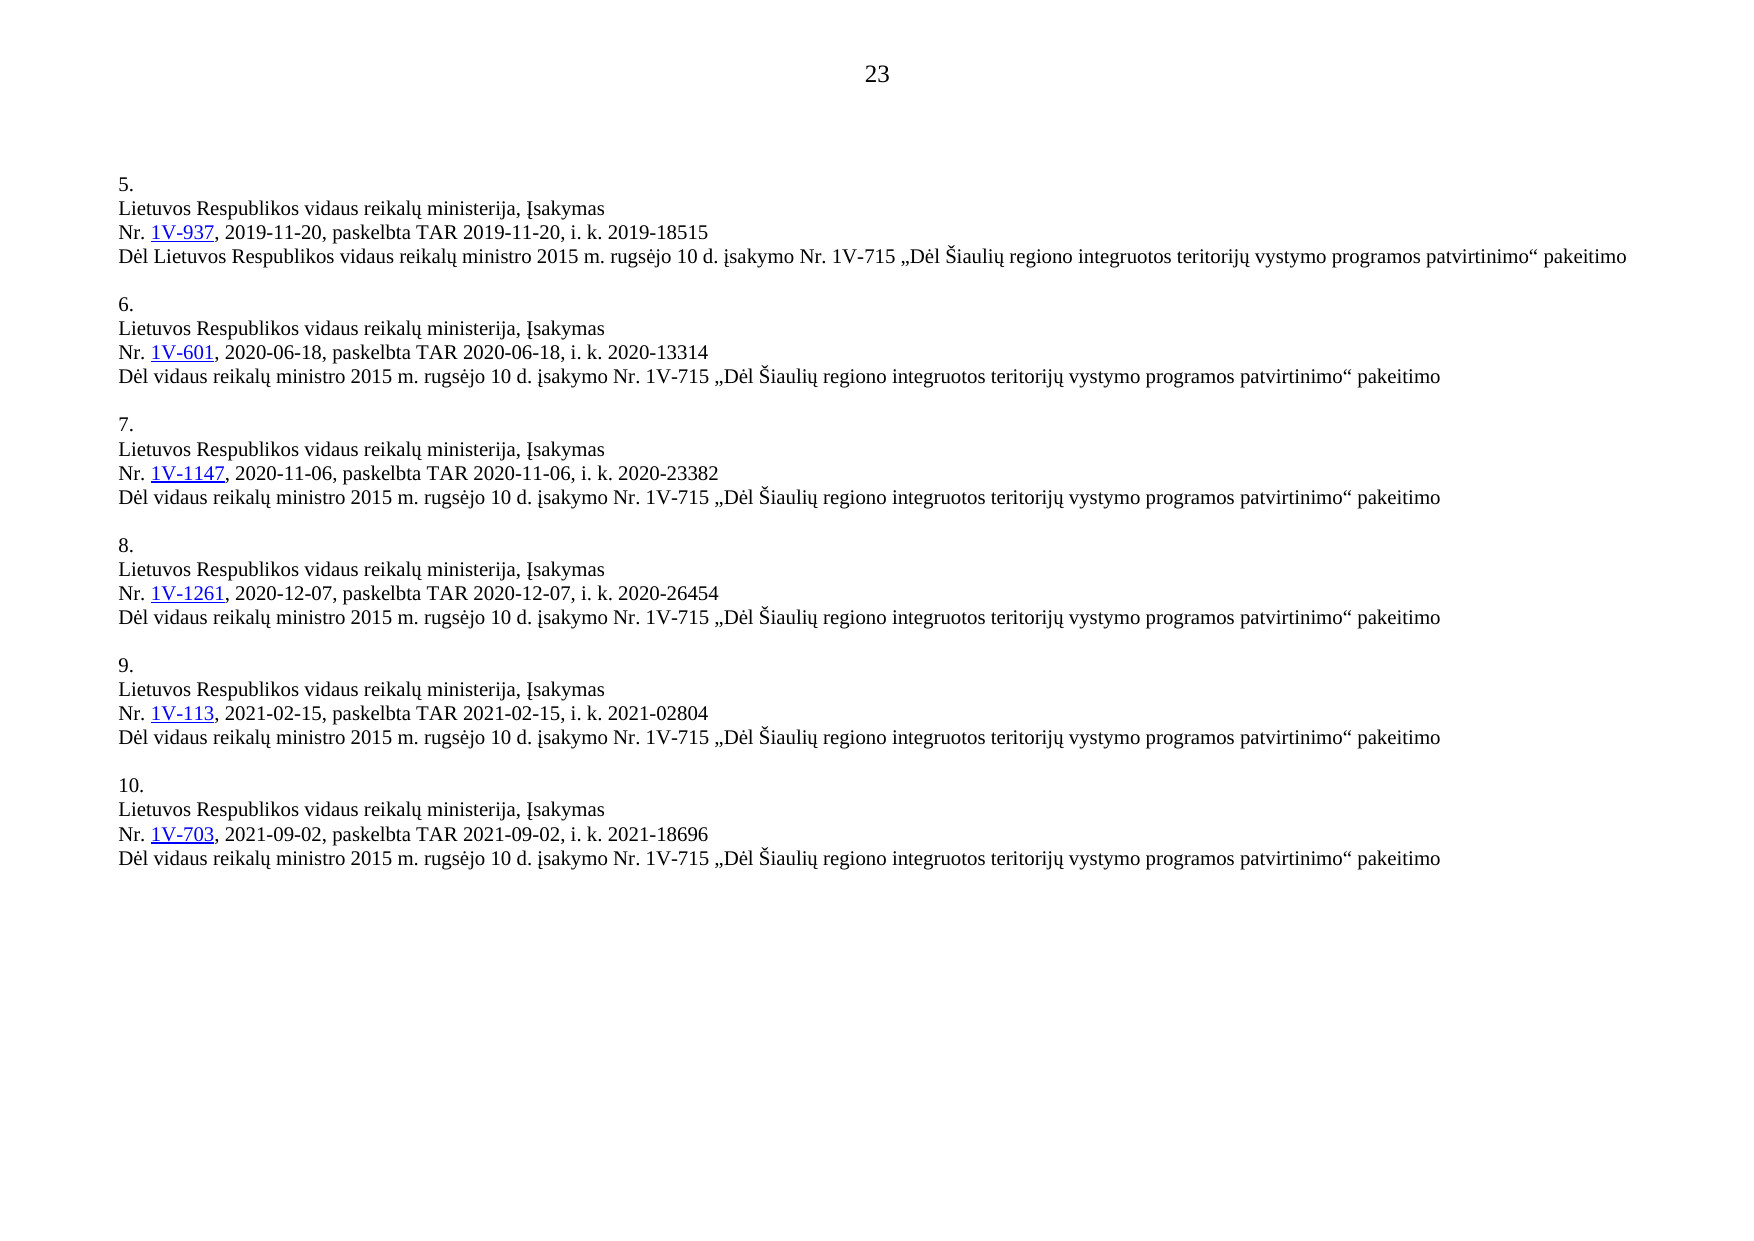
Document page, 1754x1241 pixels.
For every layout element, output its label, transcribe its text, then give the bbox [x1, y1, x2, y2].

text Lietuvos Respublikos vidaus reikalų ministerija, Įsakymas [118, 316, 1636, 340]
text Lietuvos Respublikos vidaus reikalų ministerija, Įsakymas [118, 196, 1636, 220]
text 10. [118, 773, 1636, 797]
text Lietuvos Respublikos vidaus reikalų ministerija, Įsakymas [118, 557, 1636, 581]
text Nr. 1V-1147, 2020-11-06, paskelbta TAR 2020-11-06, i. k. 2020-23382 [118, 461, 1636, 484]
text Lietuvos Respublikos vidaus reikalų ministerija, Įsakymas [118, 677, 1636, 701]
text 9. [118, 653, 1636, 677]
text Nr. 1V-937, 2019-11-20, paskelbta TAR 2019-11-20, i. k. 2019-18515 [118, 220, 1636, 244]
text Lietuvos Respublikos vidaus reikalų ministerija, Įsakymas [118, 436, 1636, 461]
text Lietuvos Respublikos vidaus reikalų ministerija, Įsakymas [118, 797, 1636, 821]
text Nr. 1V-703, 2021-09-02, paskelbta TAR 2021-09-02, i. k. 2021-18696 [118, 821, 1636, 846]
text Dėl vidaus reikalų ministro 2015 m. rugsėjo 10 d. įsakymo Nr. 1V-715 „Dėl Šiaulių regiono integruotos teritorijų vystymo programos patvirtinimo“ pakeitimo [118, 484, 1636, 509]
text Nr. 1V-1261, 2020-12-07, paskelbta TAR 2020-12-07, i. k. 2020-26454 [118, 581, 1636, 605]
text 6. [118, 292, 1636, 316]
text Dėl vidaus reikalų ministro 2015 m. rugsėjo 10 d. įsakymo Nr. 1V-715 „Dėl Šiaulių regiono integruotos teritorijų vystymo programos patvirtinimo“ pakeitimo [118, 605, 1636, 629]
text Dėl vidaus reikalų ministro 2015 m. rugsėjo 10 d. įsakymo Nr. 1V-715 „Dėl Šiaulių regiono integruotos teritorijų vystymo programos patvirtinimo“ pakeitimo [118, 725, 1636, 749]
text 8. [118, 533, 1636, 557]
text Dėl vidaus reikalų ministro 2015 m. rugsėjo 10 d. įsakymo Nr. 1V-715 „Dėl Šiaulių regiono integruotos teritorijų vystymo programos patvirtinimo“ pakeitimo [118, 364, 1636, 388]
text Nr. 1V-113, 2021-02-15, paskelbta TAR 2021-02-15, i. k. 2021-02804 [118, 701, 1636, 725]
text 7. [118, 412, 1636, 436]
text 5. [118, 172, 1636, 196]
text Nr. 1V-601, 2020-06-18, paskelbta TAR 2020-06-18, i. k. 2020-13314 [118, 340, 1636, 364]
text Dėl Lietuvos Respublikos vidaus reikalų ministro 2015 m. rugsėjo 10 d. įsakymo Nr. 1V-715 „Dėl Šiaulių regiono integruotos teritorijų vystymo programos patvirtinimo“ pakeitimo [118, 244, 1636, 268]
text Dėl vidaus reikalų ministro 2015 m. rugsėjo 10 d. įsakymo Nr. 1V-715 „Dėl Šiaulių regiono integruotos teritorijų vystymo programos patvirtinimo“ pakeitimo [118, 846, 1636, 869]
